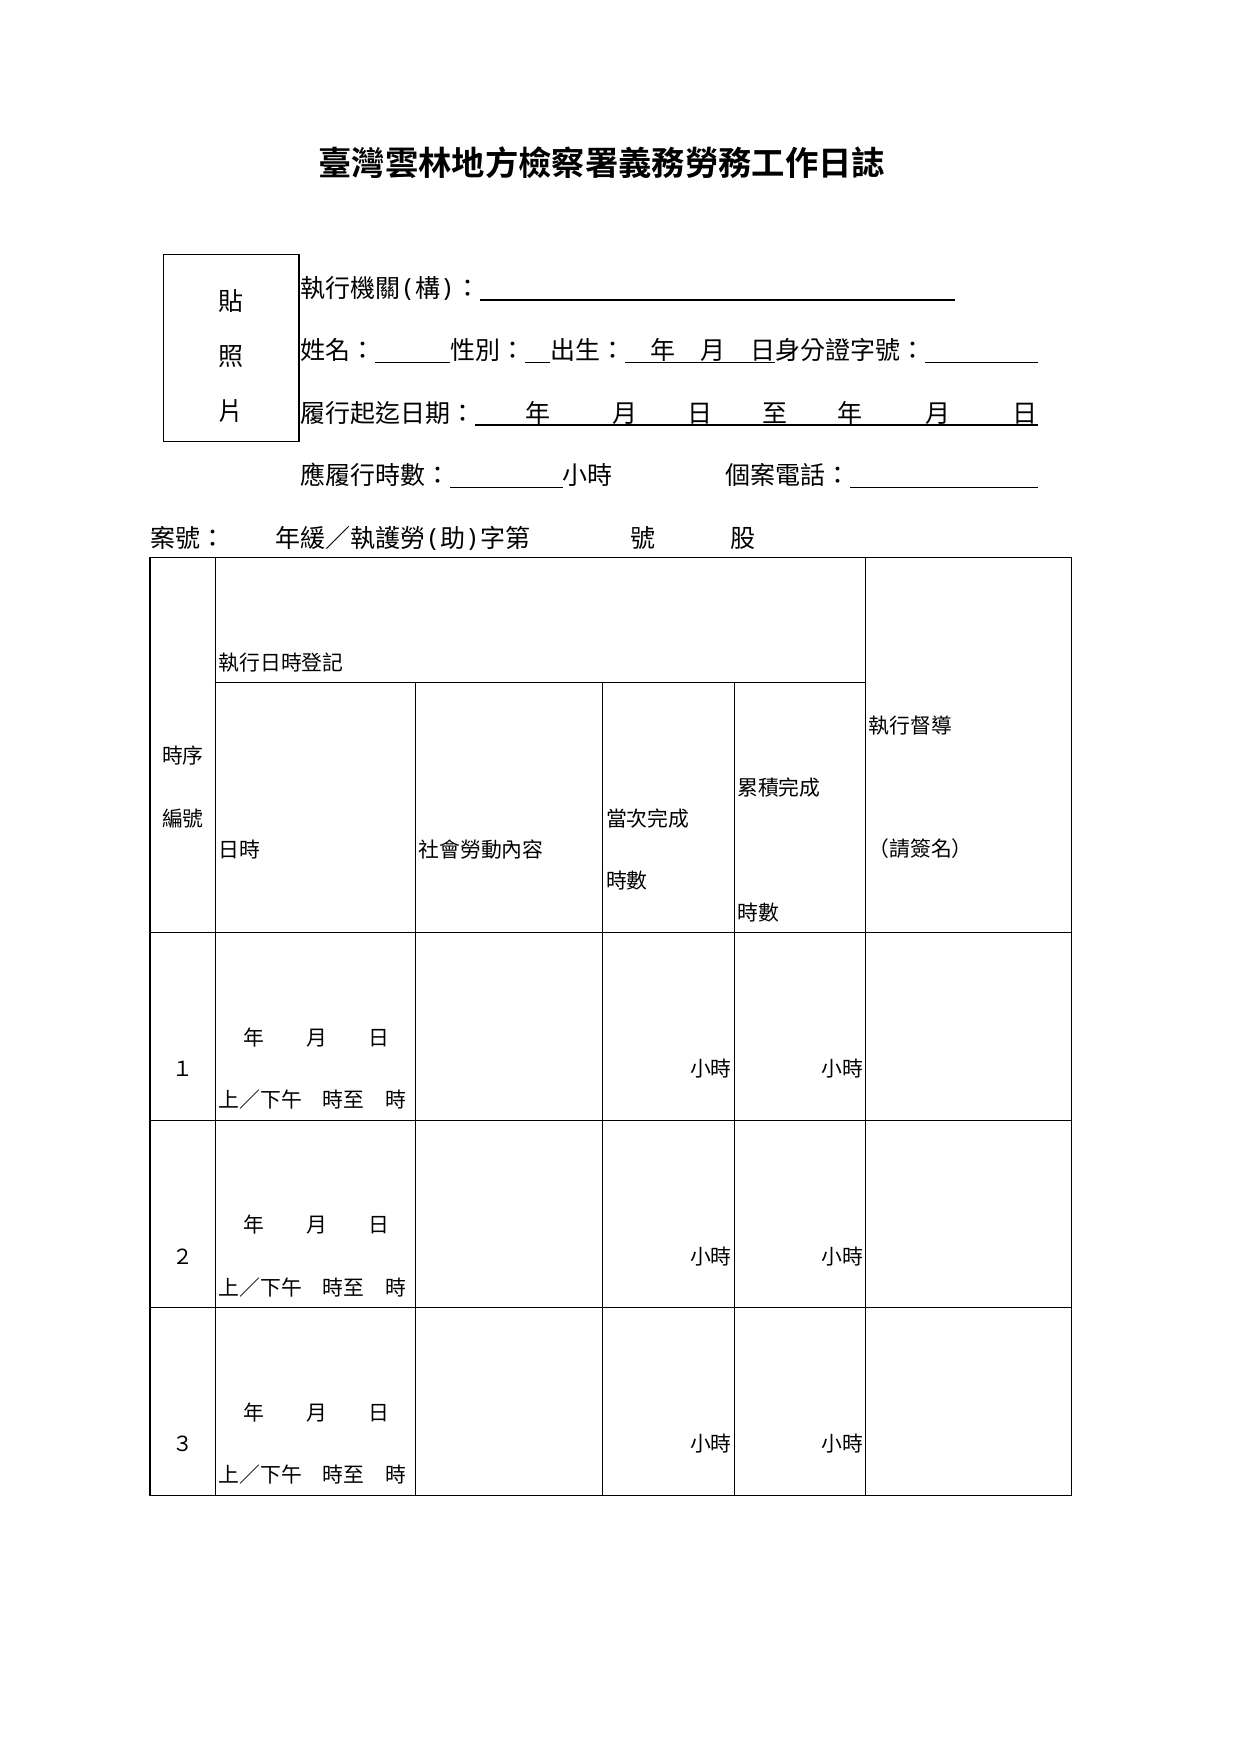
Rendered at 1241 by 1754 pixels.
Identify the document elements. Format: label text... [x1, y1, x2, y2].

table_cell ３ [151, 1308, 215, 1494]
table_cell [416, 1121, 602, 1307]
table_cell [866, 1308, 1071, 1494]
table_header 執行日時登記 [216, 558, 865, 682]
table_cell [416, 1308, 602, 1494]
text 姓名： 性別： 出生： 年 月 日身分證字號： [300, 307, 1199, 369]
table_header 執行督導 （請簽名） [866, 558, 1071, 932]
text 照 [179, 337, 283, 373]
text [150, 369, 162, 432]
text 執行機關(構)： [150, 244, 1199, 442]
text [150, 307, 162, 369]
table_cell 年 月 日 上／下午 時至 時 [216, 1308, 415, 1494]
table_header 時序編號 [151, 558, 215, 932]
table_cell 小時 [603, 933, 734, 1119]
table_cell [866, 933, 1071, 1119]
table_cell 日時 [216, 683, 415, 932]
table_cell 小時 [735, 1121, 865, 1307]
text 片 [179, 392, 283, 428]
table_cell ２ [151, 1121, 215, 1307]
table_cell 小時 [603, 1121, 734, 1307]
text 應履行時數： 小時 個案電話： [150, 432, 1199, 494]
text 貼 [179, 282, 283, 318]
table_cell 當次完成 時數 [603, 683, 734, 932]
text 臺灣雲林地方檢察署義務勞務工作日誌 [150, 119, 1053, 182]
table_cell 小時 [735, 933, 865, 1119]
text 案號： 年緩／執護勞(助)字第 號 股 [150, 494, 1199, 557]
table_cell [866, 1121, 1071, 1307]
table_cell １ [151, 933, 215, 1119]
table_cell 年 月 日 上／下午 時至 時 [216, 1121, 415, 1307]
table_cell [416, 933, 602, 1119]
table_cell 小時 [603, 1308, 734, 1494]
text 履行起迄日期： 年 月 日 至 年 月 日 [300, 369, 1199, 432]
table_cell 小時 [735, 1308, 865, 1494]
table_cell 累積完成 時數 [735, 683, 865, 932]
table_cell 社會勞動內容 [416, 683, 602, 932]
table_cell 年 月 日 上／下午 時至 時 [216, 933, 415, 1119]
